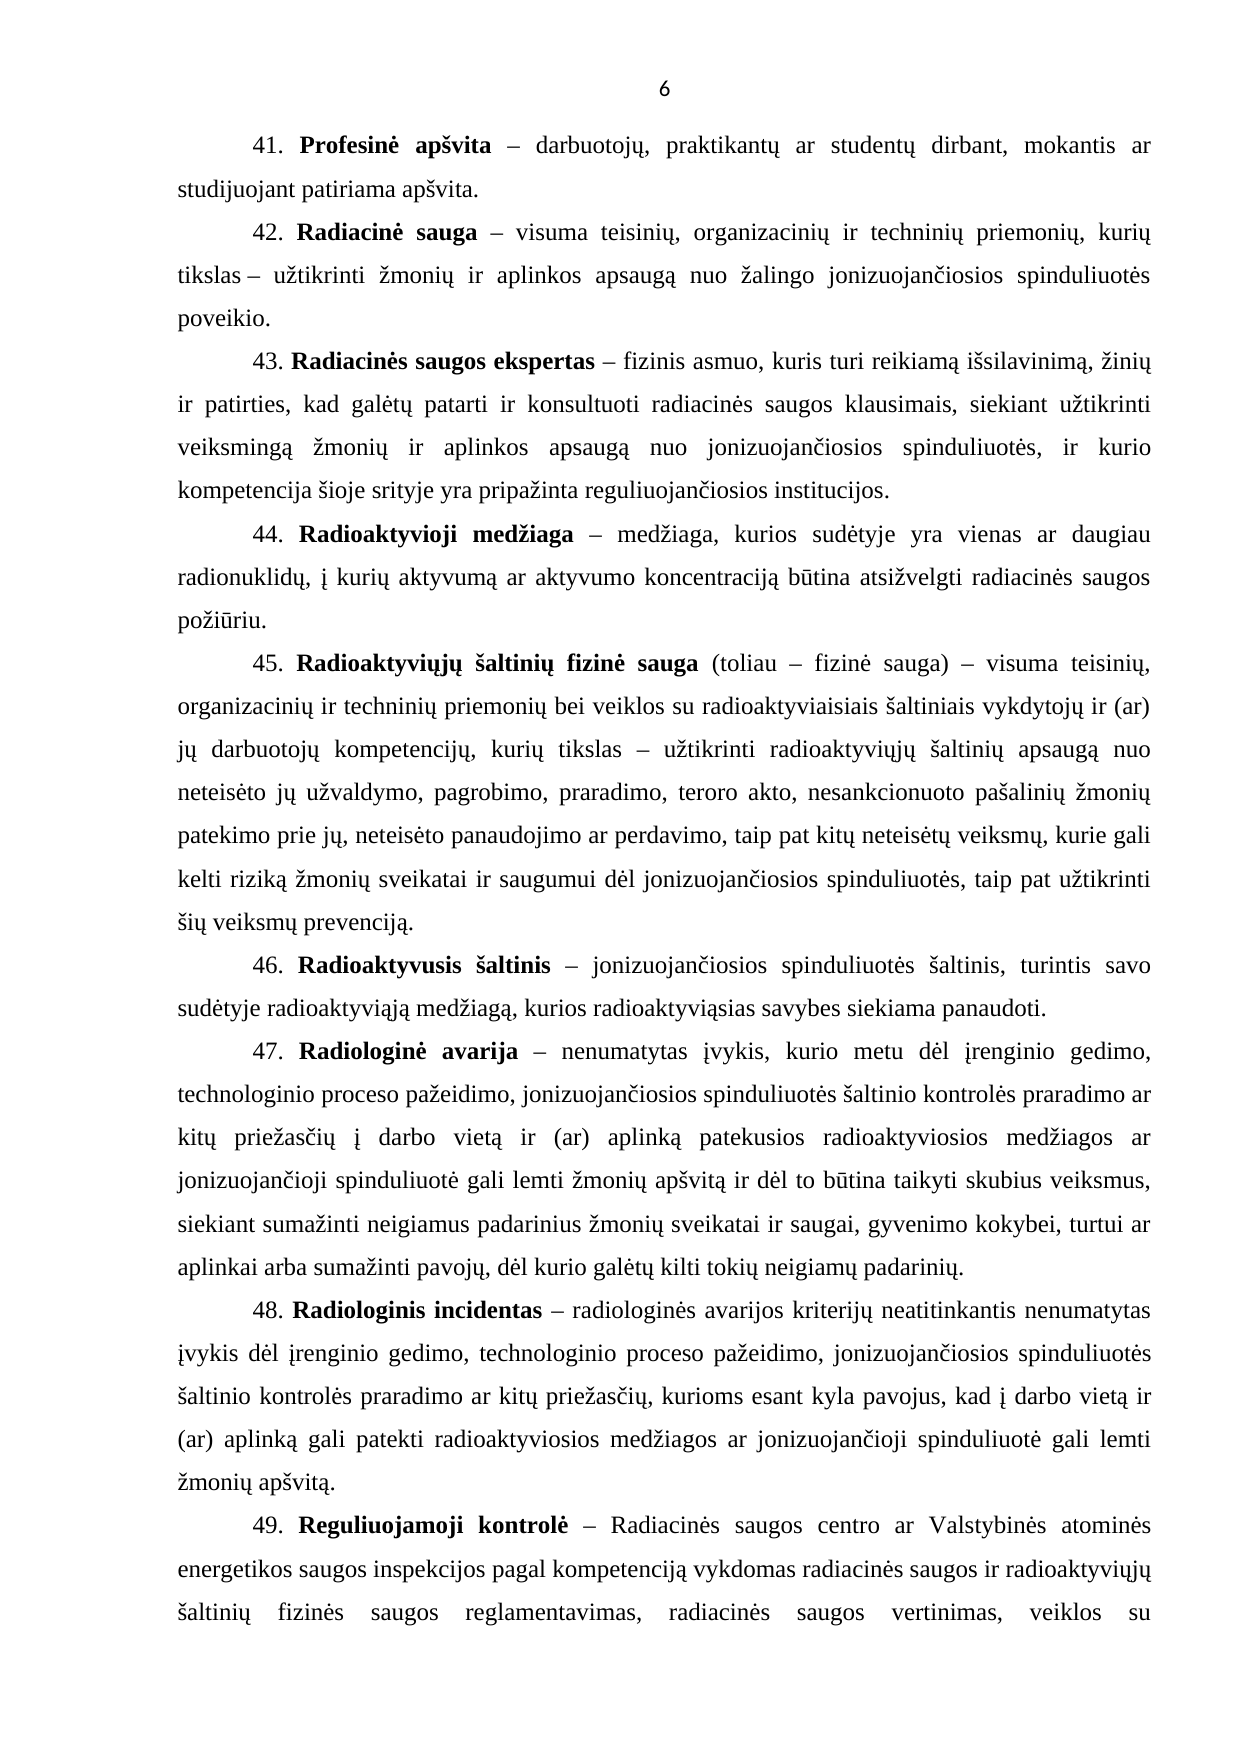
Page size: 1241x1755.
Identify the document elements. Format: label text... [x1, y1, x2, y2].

text 47. Radiologinė avarija – nenumatytas įvykis, kurio metu dėl įrenginio gedimo, technologinio proceso pažeidimo, jonizuojančiosios spinduliuotės šaltinio kontrolės praradimo ar kitų priežasčių į darbo vietą ir (ar) aplinką patekusios radioaktyviosios medžiagos ar jonizuojančioji spinduliuotė gali lemti žmonių apšvitą ir dėl to būtina taikyti skubius veiksmus, siekiant sumažinti neigiamus padarinius žmonių sveikatai ir saugai, gyvenimo kokybei, turtui ar aplinkai arba sumažinti pavojų, dėl kurio galėtų kilti tokių neigiamų padarinių. [177, 1036, 1152, 1281]
text 42. Radiacinė sauga – visuma teisinių, organizacinių ir techninių priemonių, kurių tikslas – užtikrinti žmonių ir aplinkos apsaugą nuo žalingo jonizuojančiosios spinduliuotės poveikio. [177, 217, 1152, 332]
text 46. Radioaktyvusis šaltinis – jonizuojančiosios spinduliuotės šaltinis, turintis savo sudėtyje radioaktyviąją medžiagą, kurios radioaktyviąsias savybes siekiama panaudoti. [177, 950, 1152, 1022]
text 45. Radioaktyviųjų šaltinių fizinė sauga (toliau – fizinė sauga) – visuma teisinių, organizacinių ir techninių priemonių bei veiklos su radioaktyviaisiais šaltiniais vykdytojų ir (ar) jų darbuotojų kompetencijų, kurių tikslas – užtikrinti radioaktyviųjų šaltinių apsaugą nuo neteisėto jų užvaldymo, pagrobimo, praradimo, teroro akto, nesankcionuoto pašalinių žmonių patekimo prie jų, neteisėto panaudojimo ar perdavimo, taip pat kitų neteisėtų veiksmų, kurie gali kelti riziką žmonių sveikatai ir saugumui dėl jonizuojančiosios spinduliuotės, taip pat užtikrinti šių veiksmų prevenciją. [177, 648, 1152, 936]
text 48. Radiologinis incidentas – radiologinės avarijos kriterijų neatitinkantis nenumatytas įvykis dėl įrenginio gedimo, technologinio proceso pažeidimo, jonizuojančiosios spinduliuotės šaltinio kontrolės praradimo ar kitų priežasčių, kurioms esant kyla pavojus, kad į darbo vietą ir (ar) aplinką gali patekti radioaktyviosios medžiagos ar jonizuojančioji spinduliuotė gali lemti žmonių apšvitą. [177, 1295, 1152, 1496]
text 43. Radiacinės saugos ekspertas – fizinis asmuo, kuris turi reikiamą išsilavinimą, žinių ir patirties, kad galėtų patarti ir konsultuoti radiacinės saugos klausimais, siekiant užtikrinti veiksmingą žmonių ir aplinkos apsaugą nuo jonizuojančiosios spinduliuotės, ir kurio kompetencija šioje srityje yra pripažinta reguliuojančiosios institucijos. [177, 346, 1152, 504]
text 44. Radioaktyvioji medžiaga – medžiaga, kurios sudėtyje yra vienas ar daugiau radionuklidų, į kurių aktyvumą ar aktyvumo koncentraciją būtina atsižvelgti radiacinės saugos požiūriu. [177, 519, 1152, 634]
text 41. Profesinė apšvita – darbuotojų, praktikantų ar studentų dirbant, mokantis ar studijuojant patiriama apšvita. [177, 131, 1152, 202]
text 49. Reguliuojamoji kontrolė – Radiacinės saugos centro ar Valstybinės atominės energetikos saugos inspekcijos pagal kompetenciją vykdomas radiacinės saugos ir radioaktyviųjų šaltinių fizinės saugos reglamentavimas, radiacinės saugos vertinimas, veiklos su [177, 1511, 1152, 1626]
